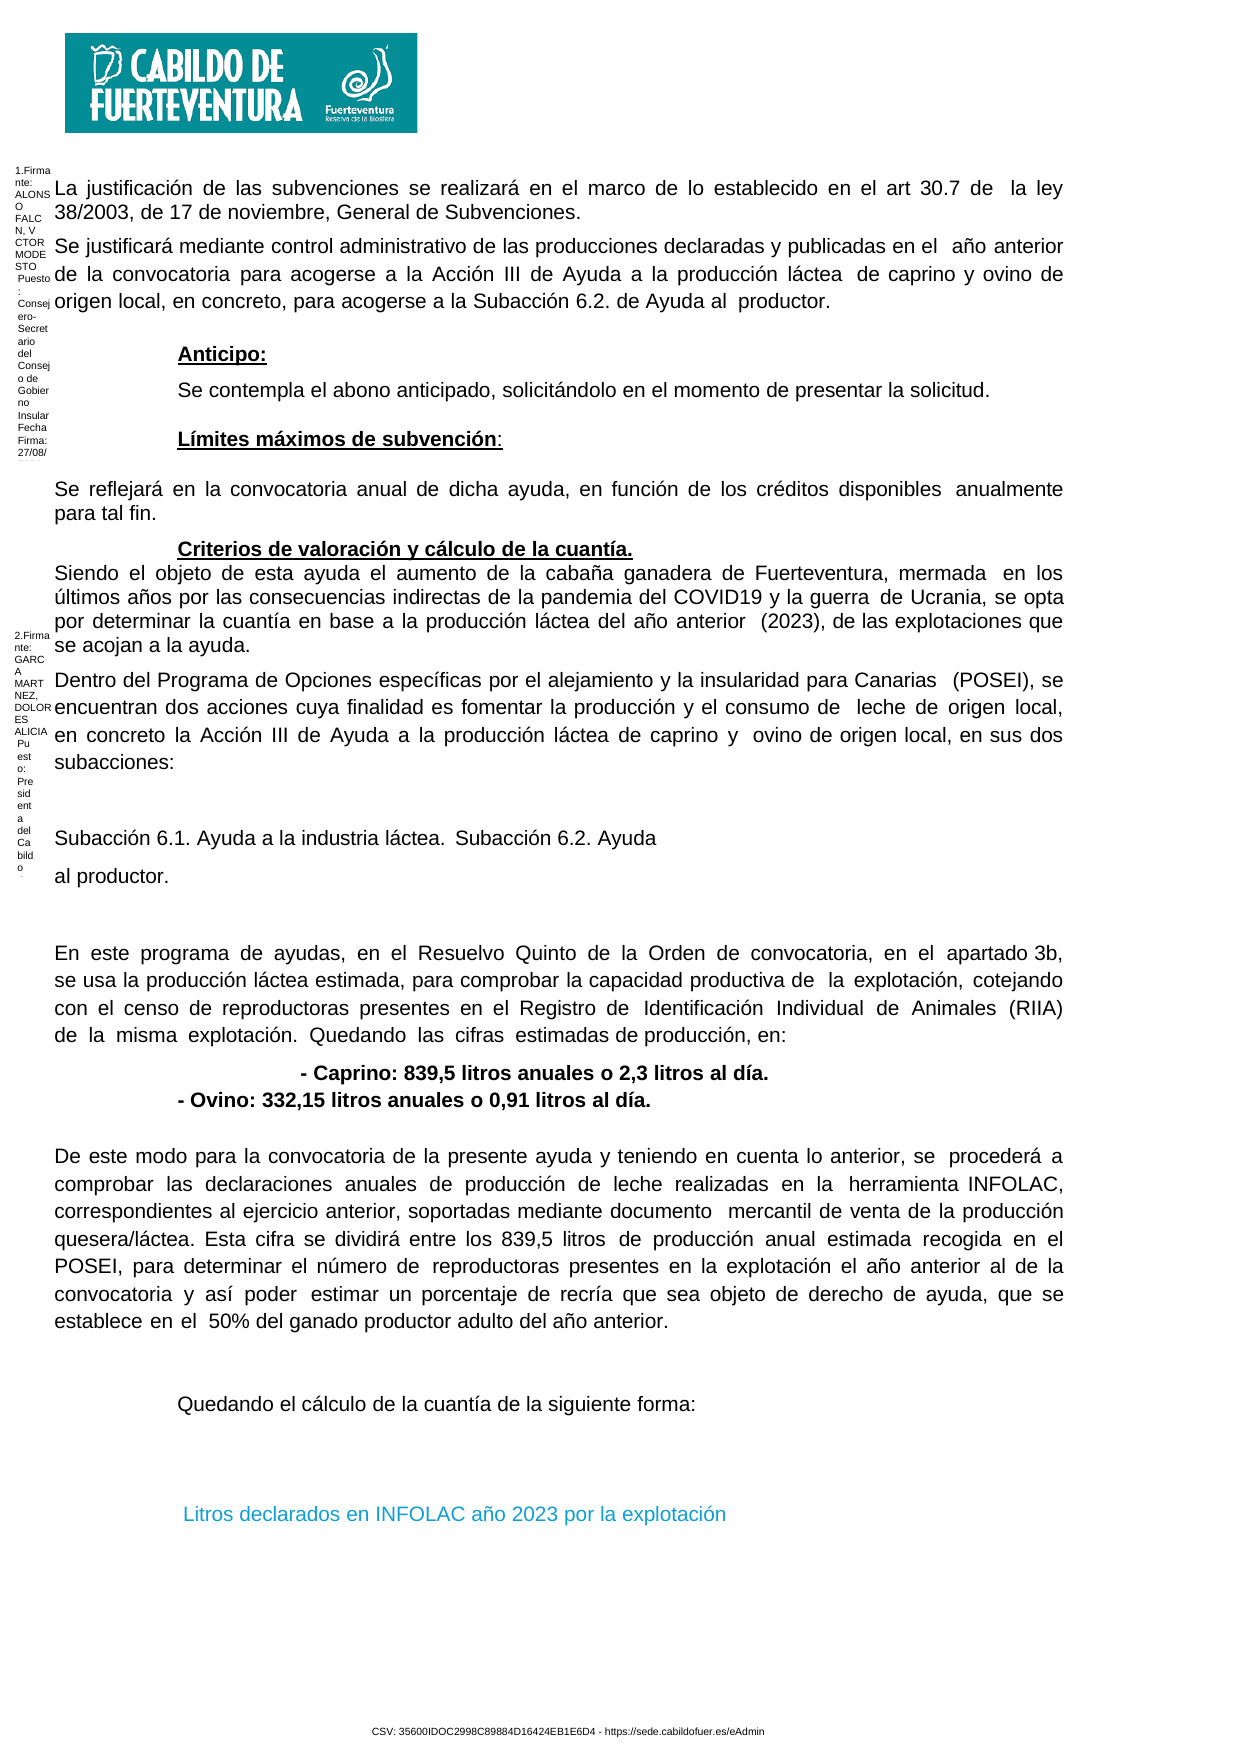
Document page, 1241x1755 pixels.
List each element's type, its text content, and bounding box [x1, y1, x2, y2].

text Puesto: Consejero-Secretario del Consejo de Gobierno Insular Fecha Firma: 27/08/2024 12:42:57 [18, 273, 51, 461]
text En este programa de ayudas, en el Resuelvo Quinto de la Orden de convocatoria, en el apartado 3b, se usa la producción láctea estimada, para comprobar la capacidad productiva de la explotación, cotejando con el censo de reproductoras presentes en el Registro de Identificación Individual de Animales (RIIA) de la misma explotación. Quedando las cifras estimadas de producción, en: [54, 940, 1064, 1047]
text Se contempla el abono anticipado, solicitándolo en el momento de presentar la solicitud. [177, 378, 1241, 402]
list Ovino: 332,15 litros anuales o 0,91 litros al día. [177, 1088, 1241, 1112]
text [13, 164, 52, 461]
text Quedando el cálculo de la cuantía de la siguiente forma: [177, 1392, 1241, 1416]
text 2.Firmante: GARC A MART NEZ, DOLORES ALICIA [14, 629, 52, 737]
text De este modo para la convocatoria de la presente ayuda y teniendo en cuenta lo anterior, se procederá a comprobar las declaraciones anuales de producción de leche realizadas en la herramienta INFOLAC, correspondientes al ejercicio anterior, soportadas mediante documento mercantil de venta de la producción quesera/láctea. Esta cifra se dividirá entre los 839,5 litros de producción anual estimada recogida en el POSEI, para determinar el número de reproductoras presentes en la explotación el año anterior al de la convocatoria y así poder estimar un porcentaje de recría que sea objeto de derecho de ayuda, que se establece en el 50% del ganado productor adulto del año anterior. [54, 1144, 1064, 1333]
text Litros declarados en INFOLAC año 2023 por la explotación [183, 1502, 1241, 1526]
text Se justificará mediante control administrativo de las producciones declaradas y publicadas en el año anterior de la convocatoria para acogerse a la Acción III de Ayuda a la producción láctea de caprino y ovino de origen local, en concreto, para acogerse a la Subacción 6.2. de Ayuda al productor. [54, 234, 1064, 313]
list Caprino: 839,5 litros anuales o 2,3 litros al día. [300, 1061, 1241, 1085]
text [12, 629, 52, 877]
subtitle Anticipo: [177, 342, 1241, 366]
text Siendo el objeto de esta ayuda el aumento de la cabaña ganadera de Fuerteventura, mermada en los últimos años por las consecuencias indirectas de la pandemia del COVID19 y la guerra de Ucrania, se opta por determinar la cuantía en base a la producción láctea del año anterior (2023), de las explotaciones que se acojan a la ayuda. [54, 561, 1064, 657]
text Puesto: Presidenta del Cabildo de Fuerteventura Fecha Firma: 27/08/2024 12:48:02 [17, 738, 34, 877]
subtitle Criterios de valoración y cálculo de la cuantía. [177, 537, 1241, 561]
subtitle Límites máximos de subvención: [177, 427, 1241, 451]
text Se reflejará en la convocatoria anual de dicha ayuda, en función de los créditos disponibles anualmente para tal fin. [54, 476, 1064, 524]
text 1.Firmante: ALONSO FALC N, V CTOR MODESTO [15, 165, 52, 273]
text Subacción 6.1. Ayuda a la industria láctea. Subacción 6.2. Ayuda al productor. [54, 826, 659, 888]
text La justificación de las subvenciones se realizará en el marco de lo establecido en el art 30.7 de la ley 38/2003, de 17 de noviembre, General de Subvenciones. [54, 176, 1064, 224]
text Dentro del Programa de Opciones específicas por el alejamiento y la insularidad para Canarias (POSEI), se encuentran dos acciones cuya finalidad es fomentar la producción y el consumo de leche de origen local, en concreto la Acción III de Ayuda a la producción láctea de caprino y ovino de origen local, en sus dos subacciones: [54, 668, 1064, 774]
